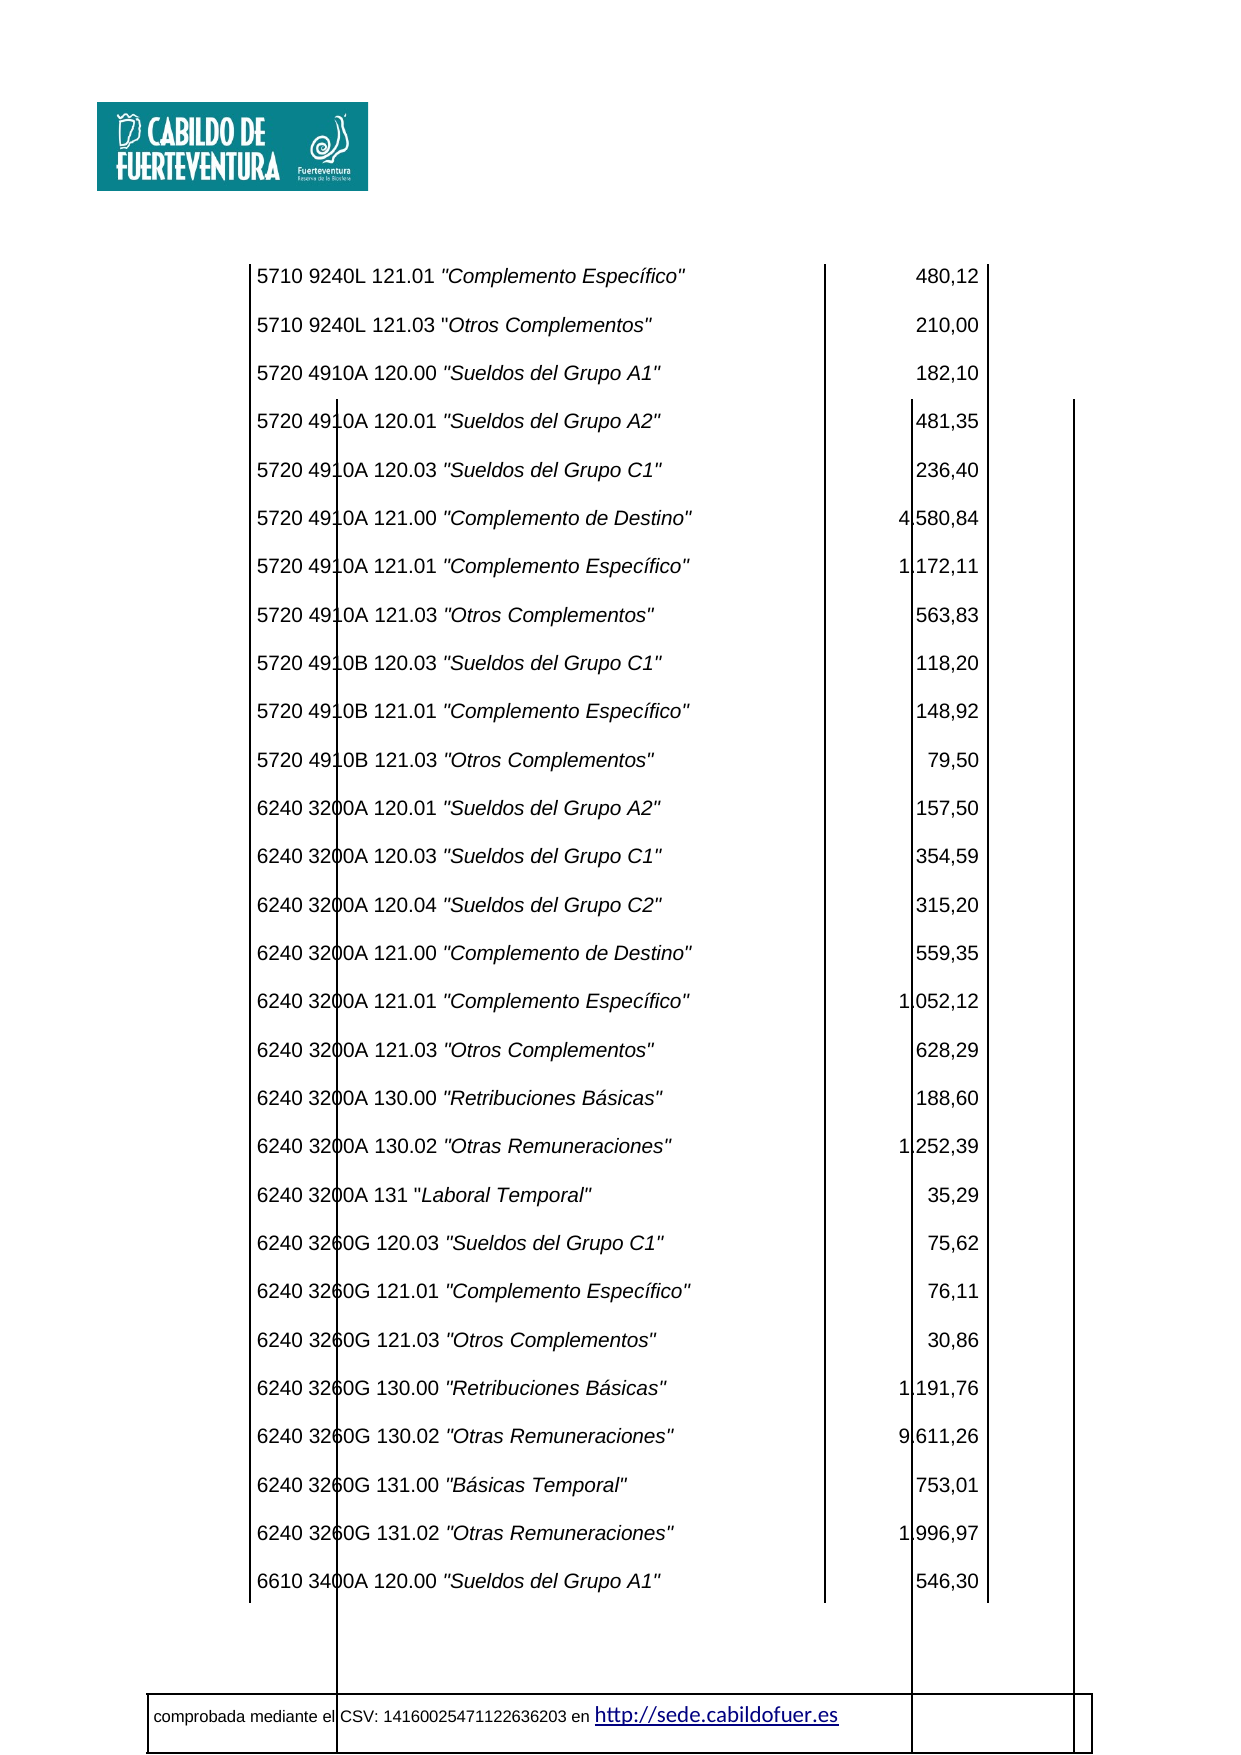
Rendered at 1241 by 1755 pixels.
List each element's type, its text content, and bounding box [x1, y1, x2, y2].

table_cell 6240 3200A 120.04 "Sueldos del Grupo C2" [251, 882, 336, 930]
table_cell 5720 4910A 121.03 "Otros Complementos" [338, 592, 824, 640]
table_cell 1.052,12 [913, 978, 987, 1027]
table_cell 6240 3260G 121.01 "Complemento Específico" [338, 1268, 824, 1317]
table_cell 6240 3260G 131.02 "Otras Remuneraciones" [338, 1510, 824, 1558]
table_cell 6240 3260G 130.00 "Retribuciones Básicas" [251, 1365, 336, 1413]
table_cell 5720 4910A 120.03 "Sueldos del Grupo C1" [338, 447, 824, 495]
table_cell 6240 3200A 130.02 "Otras Remuneraciones" [251, 1123, 336, 1172]
table_cell 628,29 [913, 1027, 987, 1075]
table_cell 6240 3260G 131.02 "Otras Remuneraciones" [251, 1510, 336, 1558]
table_cell 6240 3200A 131 "Laboral Temporal" [338, 1172, 824, 1220]
table_cell 6240 3260G 131.00 "Básicas Temporal" [251, 1462, 336, 1510]
table_cell 5720 4910A 121.00 "Complemento de Destino" [338, 495, 824, 543]
table_cell 6240 3260G 121.01 "Complemento Específico" [251, 1268, 336, 1317]
table_cell 6240 3260G 130.02 "Otras Remuneraciones" [338, 1413, 824, 1462]
table_cell 5720 4910A 121.01 "Complemento Específico" [251, 543, 336, 592]
table_cell 5720 4910A 120.00 "Sueldos del Grupo A1" [251, 350, 824, 398]
table_cell 5720 4910B 121.03 "Otros Complementos" [338, 737, 824, 785]
table_cell 6240 3200A 120.03 "Sueldos del Grupo C1" [338, 833, 824, 882]
table_cell [826, 640, 911, 688]
table_cell 1.996,97 [826, 1510, 911, 1558]
table_cell 6240 3200A 120.01 "Sueldos del Grupo A2" [338, 785, 824, 833]
table_cell 5720 4910B 121.01 "Complemento Específico" [251, 688, 336, 737]
table_cell 753,01 [913, 1462, 987, 1510]
table_cell 210,00 [826, 302, 987, 350]
table_cell 6240 3200A 130.00 "Retribuciones Básicas" [338, 1075, 824, 1123]
table_cell 5720 4910B 121.01 "Complemento Específico" [338, 688, 824, 737]
table_cell [826, 1268, 911, 1317]
table_cell [826, 447, 911, 495]
table_cell 5720 4910A 120.03 "Sueldos del Grupo C1" [251, 447, 336, 495]
table_cell 5720 4910A 121.00 "Complemento de Destino" [251, 495, 336, 543]
table_cell 6240 3200A 130.02 "Otras Remuneraciones" [338, 1123, 824, 1172]
table_cell 6240 3200A 120.03 "Sueldos del Grupo C1" [251, 833, 336, 882]
table_cell 1.191,76 [826, 1365, 911, 1413]
table_header 5710 9240L 121.01 "Complemento Específico" [251, 264, 824, 302]
table_cell 5720 4910B 121.03 "Otros Complementos" [251, 737, 336, 785]
table_cell [826, 833, 911, 882]
table_cell 5720 4910A 121.01 "Complemento Específico" [338, 543, 824, 592]
table_cell [826, 930, 911, 978]
table_cell [826, 1462, 911, 1510]
table_cell 6240 3200A 121.01 "Complemento Específico" [338, 978, 824, 1027]
table_cell 1.252,39 [913, 1123, 987, 1172]
table_cell 559,35 [913, 930, 987, 978]
table_cell 9.611,26 [913, 1413, 987, 1462]
table_cell 6240 3260G 130.02 "Otras Remuneraciones" [251, 1413, 336, 1462]
table_cell 6240 3200A 121.03 "Otros Complementos" [251, 1027, 336, 1075]
table_cell 5710 9240L 121.03 "Otros Complementos" [251, 302, 824, 350]
table_cell [826, 592, 911, 640]
table_cell 79,50 [913, 737, 987, 785]
table_cell 1.252,39 [826, 1123, 911, 1172]
table_cell 75,62 [913, 1220, 987, 1268]
table_cell 5720 4910A 121.03 "Otros Complementos" [251, 592, 336, 640]
table_cell 236,40 [913, 447, 987, 495]
table_cell 1.191,76 [913, 1365, 987, 1413]
table_cell 5720 4910B 120.03 "Sueldos del Grupo C1" [338, 640, 824, 688]
table_cell 4.580,84 [826, 495, 911, 543]
table_cell 5720 4910B 120.03 "Sueldos del Grupo C1" [251, 640, 336, 688]
table_cell 157,50 [913, 785, 987, 833]
table_cell 6610 3400A 120.00 "Sueldos del Grupo A1" [338, 1558, 824, 1603]
table_cell 6240 3200A 121.01 "Complemento Específico" [251, 978, 336, 1027]
table_cell 315,20 [913, 882, 987, 930]
table_cell [826, 1075, 911, 1123]
table_cell 76,11 [913, 1268, 987, 1317]
table_cell 481,35 [826, 398, 987, 447]
table_cell 6240 3260G 121.03 "Otros Complementos" [251, 1317, 336, 1365]
table_cell 6610 3400A 120.00 "Sueldos del Grupo A1" [251, 1558, 336, 1603]
table_cell [826, 1317, 911, 1365]
table_cell 6240 3260G 120.03 "Sueldos del Grupo C1" [251, 1220, 336, 1268]
table_cell 35,29 [913, 1172, 987, 1220]
table_cell 546,30 [913, 1558, 987, 1603]
table_cell [826, 688, 911, 737]
table_cell [826, 785, 911, 833]
table_cell [826, 737, 911, 785]
table_cell 1.172,11 [913, 543, 987, 592]
table_cell [826, 882, 911, 930]
table_cell 5720 4910A 120.01 "Sueldos del Grupo A2" [251, 398, 824, 447]
table_cell 354,59 [913, 833, 987, 882]
table_cell 6240 3200A 121.00 "Complemento de Destino" [251, 930, 336, 978]
table_cell 6240 3200A 121.00 "Complemento de Destino" [338, 930, 824, 978]
table_cell 4.580,84 [913, 495, 987, 543]
table_cell 148,92 [913, 688, 987, 737]
table_cell 6240 3260G 131.00 "Básicas Temporal" [338, 1462, 824, 1510]
table_cell [826, 1172, 911, 1220]
table_header 480,12 [826, 264, 987, 302]
table_cell 6240 3200A 121.03 "Otros Complementos" [338, 1027, 824, 1075]
table_cell 9.611,26 [826, 1413, 911, 1462]
table_cell 6240 3260G 130.00 "Retribuciones Básicas" [338, 1365, 824, 1413]
table_cell 563,83 [913, 592, 987, 640]
table_cell [826, 1027, 911, 1075]
table_cell 6240 3200A 130.00 "Retribuciones Básicas" [251, 1075, 336, 1123]
table_cell 6240 3260G 121.03 "Otros Complementos" [338, 1317, 824, 1365]
table_cell 188,60 [913, 1075, 987, 1123]
table_cell [826, 1558, 911, 1603]
table_cell 6240 3200A 120.01 "Sueldos del Grupo A2" [251, 785, 336, 833]
table_cell 1.052,12 [826, 978, 911, 1027]
table_cell 1.996,97 [913, 1510, 987, 1558]
table_cell 6240 3260G 120.03 "Sueldos del Grupo C1" [338, 1220, 824, 1268]
table_cell 1.172,11 [826, 543, 911, 592]
table_cell 6240 3200A 131 "Laboral Temporal" [251, 1172, 336, 1220]
table_cell [826, 1220, 911, 1268]
table_cell 182,10 [826, 350, 987, 398]
table_cell 30,86 [913, 1317, 987, 1365]
table_cell 6240 3200A 120.04 "Sueldos del Grupo C2" [338, 882, 824, 930]
table_cell 118,20 [913, 640, 987, 688]
